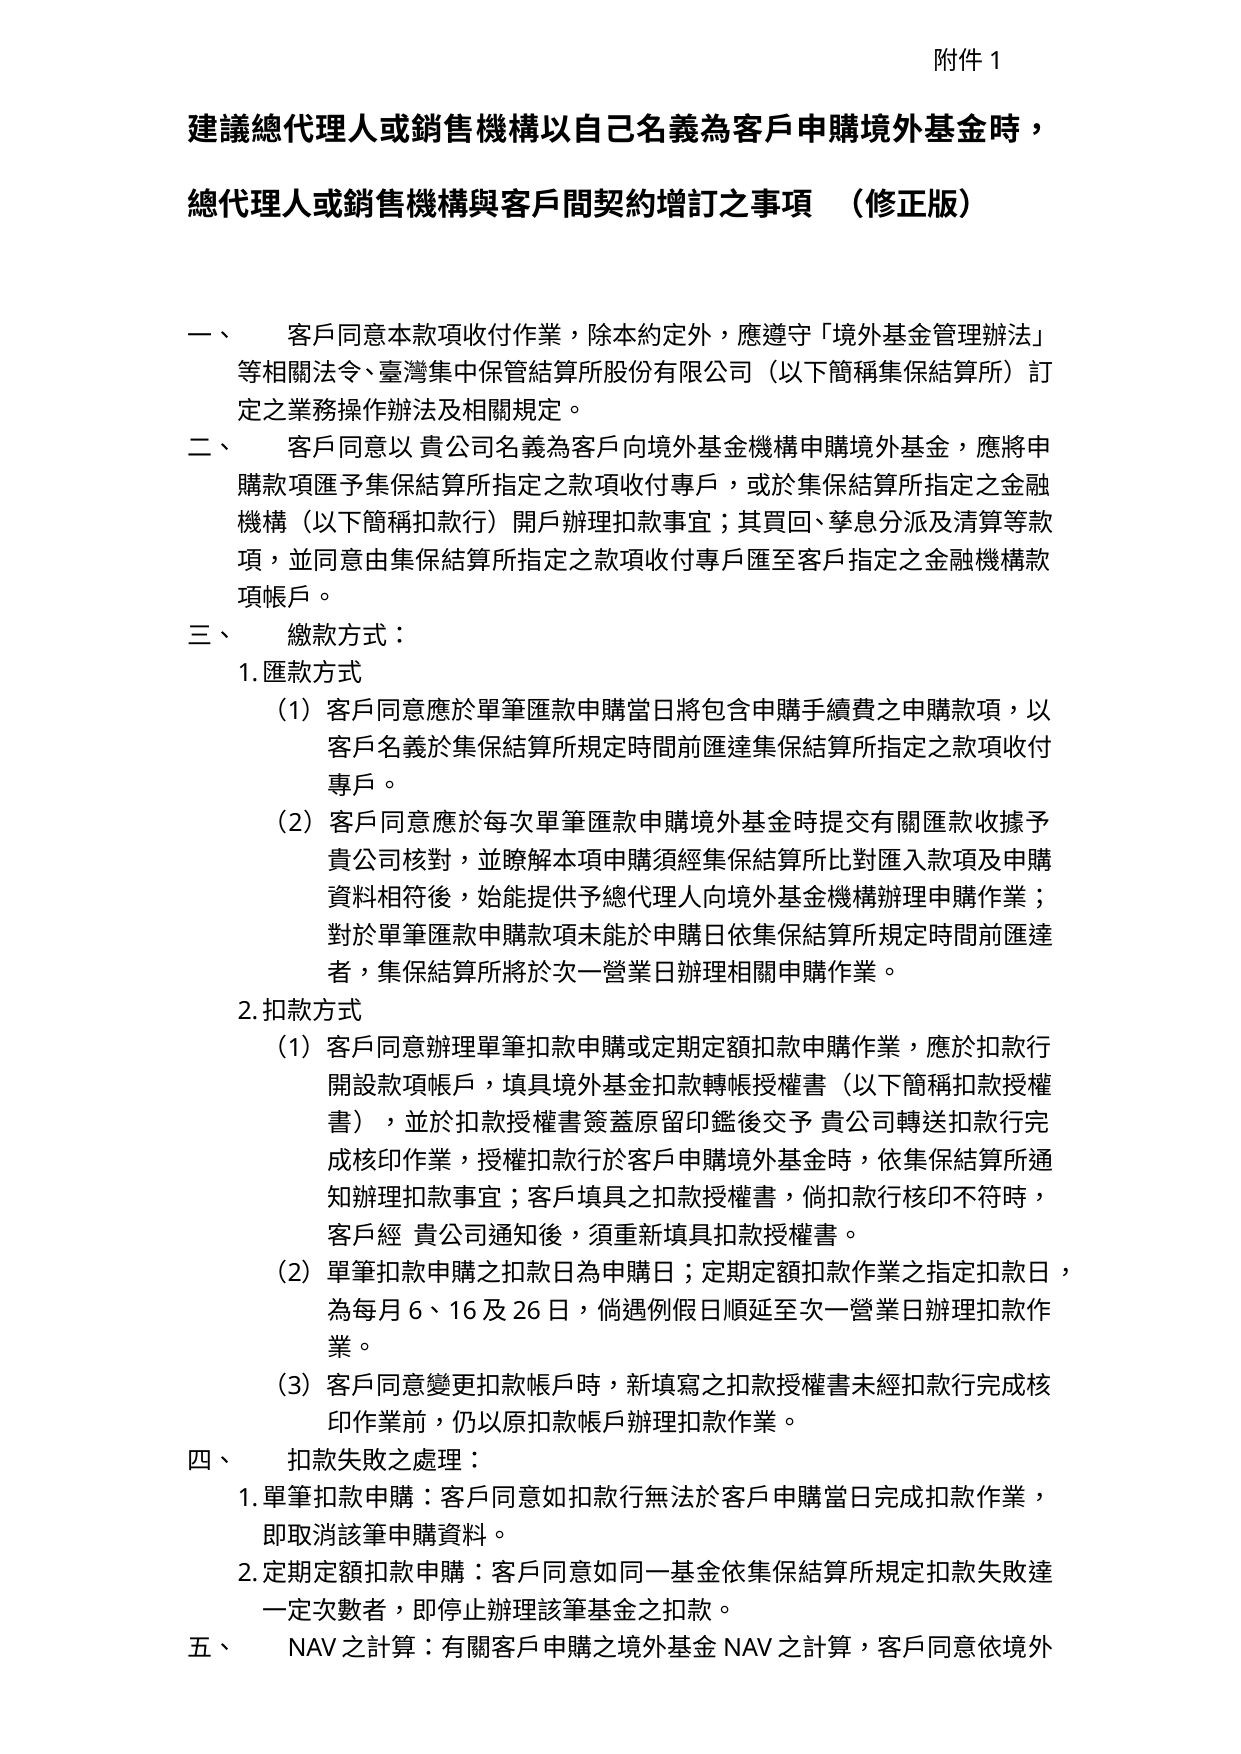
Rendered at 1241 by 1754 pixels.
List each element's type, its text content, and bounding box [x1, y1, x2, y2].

list 繳款方式： [187, 614, 1053, 652]
text 建議總代理人或銷售機構以自己名義為客戶申購境外基金時，總代理人或銷售機構與客戶間契約增訂之事項 （修正版） [187, 33, 1053, 239]
list NAV之計算：有關客戶申購之境外基金NAV之計算，客戶同意依境外 [187, 1627, 1053, 1664]
list 單筆扣款申購：客戶同意如扣款行無法於客戶申購當日完成扣款作業，即取消該筆申購資料。 [237, 1477, 1053, 1552]
text （2）客戶同意應於每次單筆匯款申購境外基金時提交有關匯款收據予 貴公司核對，並瞭解本項申購須經集保結算所比對匯入款項及申購資料相符後，始能提供予總代理人向境外基金機構辦理申購作業；對於單筆匯款申購款項未能於申購日依集保結算所規定時間前匯達者，集保結算所將於次一營業日辦理相關申購作業。 [262, 802, 1053, 989]
list 扣款方式 [237, 989, 1053, 1027]
list 匯款方式 [237, 652, 1053, 689]
list 定期定額扣款申購：客戶同意如同一基金依集保結算所規定扣款失敗達一定次數者，即停止辦理該筆基金之扣款。 [237, 1552, 1053, 1627]
text （1）客戶同意應於單筆匯款申購當日將包含申購手續費之申購款項，以客戶名義於集保結算所規定時間前匯達集保結算所指定之款項收付專戶。 [262, 689, 1053, 802]
list 客戶同意以 貴公司名義為客戶向境外基金機構申購境外基金，應將申購款項匯予集保結算所指定之款項收付專戶，或於集保結算所指定之金融機構（以下簡稱扣款行）開戶辦理扣款事宜；其買回、孳息分派及清算等款項，並同意由集保結算所指定之款項收付專戶匯至客戶指定之金融機構款項帳戶。 [187, 427, 1053, 614]
text （1）客戶同意辦理單筆扣款申購或定期定額扣款申購作業，應於扣款行開設款項帳戶，填具境外基金扣款轉帳授權書（以下簡稱扣款授權書），並於扣款授權書簽蓋原留印鑑後交予 貴公司轉送扣款行完成核印作業，授權扣款行於客戶申購境外基金時，依集保結算所通知辦理扣款事宜；客戶填具之扣款授權書，倘扣款行核印不符時，客戶經 貴公司通知後，須重新填具扣款授權書。 [262, 1027, 1053, 1252]
text 附件1 [933, 41, 1016, 77]
text （2）單筆扣款申購之扣款日為申購日；定期定額扣款作業之指定扣款日，為每月6、16及26日，倘遇例假日順延至次一營業日辦理扣款作業。 [262, 1252, 1053, 1364]
list 扣款失敗之處理： [187, 1439, 1053, 1477]
list 客戶同意本款項收付作業，除本約定外，應遵守「境外基金管理辦法」等相關法令、臺灣集中保管結算所股份有限公司（以下簡稱集保結算所）訂定之業務操作辦法及相關規定。 [187, 314, 1053, 427]
text （3）客戶同意變更扣款帳戶時，新填寫之扣款授權書未經扣款行完成核印作業前，仍以原扣款帳戶辦理扣款作業。 [262, 1364, 1053, 1439]
